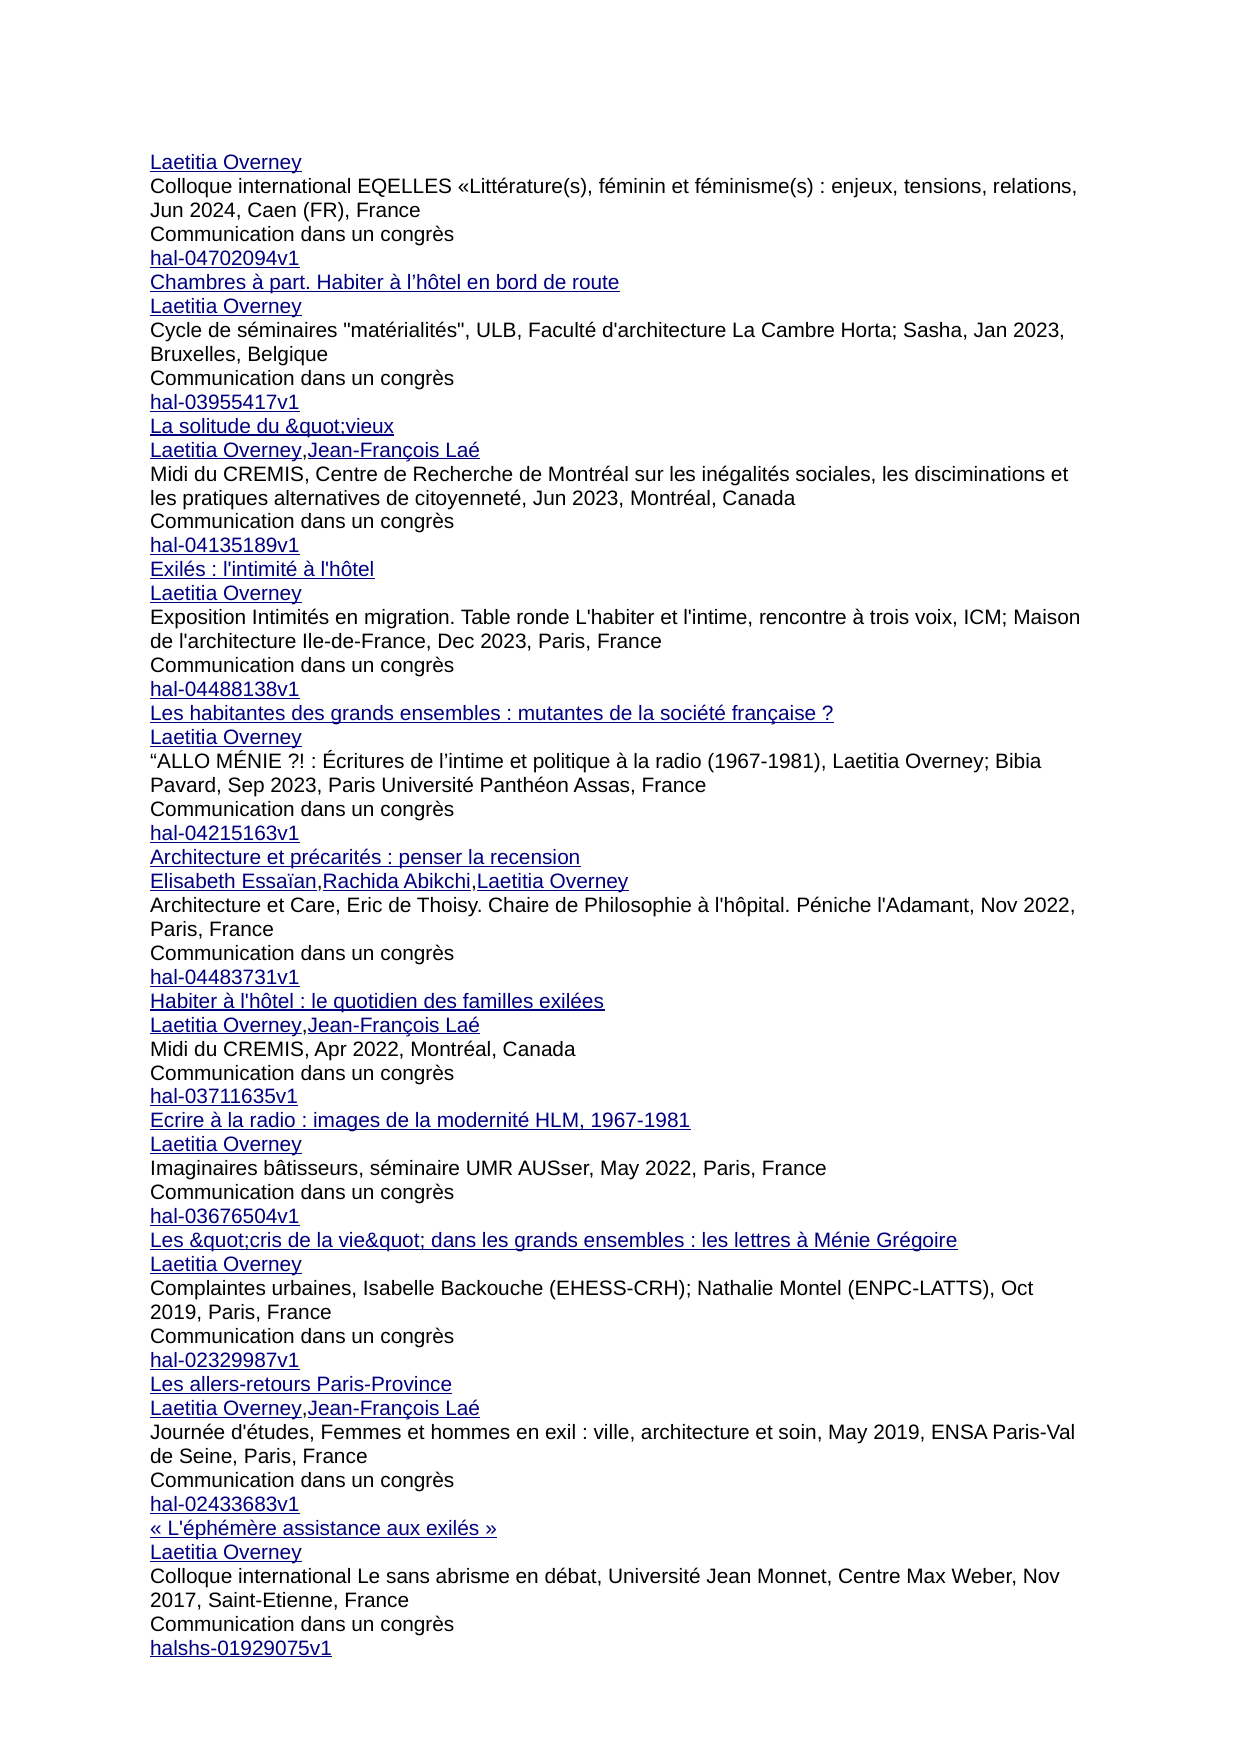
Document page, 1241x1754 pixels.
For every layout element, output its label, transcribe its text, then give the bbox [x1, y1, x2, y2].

table_cell La solitude du &quot;vieux Laetitia Overney,Jean-François Laé Midi du CREMIS, Centre de Recherche de Montréal sur les inégalités sociales, les disciminations et les pratiques alternatives de citoyenneté, Jun 2023, Montréal, Canada Communication dans un congrès hal-04135189v1 [150, 414, 1090, 557]
table_cell Architecture et précarités : penser la recension Elisabeth Essaïan,Rachida Abikchi,Laetitia Overney Architecture et Care, Eric de Thoisy. Chaire de Philosophie à l'hôpital. Péniche l'Adamant, Nov 2022, Paris, France Communication dans un congrès hal-04483731v1 [150, 845, 1090, 988]
table_cell « L'éphémère assistance aux exilés » Laetitia Overney Colloque international Le sans abrisme en débat, Université Jean Monnet, Centre Max Weber, Nov 2017, Saint-Etienne, France Communication dans un congrès halshs-01929075v1 [150, 1516, 1090, 1659]
table_cell Les habitantes des grands ensembles : mutantes de la société française ? Laetitia Overney “ALLO MÉNIE ?! : Écritures de l’intime et politique à la radio (1967-1981), Laetitia Overney; Bibia Pavard, Sep 2023, Paris Université Panthéon Assas, France Communication dans un congrès hal-04215163v1 [150, 701, 1090, 845]
table_cell Habiter à l'hôtel : le quotidien des familles exilées Laetitia Overney,Jean-François Laé Midi du CREMIS, Apr 2022, Montréal, Canada Communication dans un congrès hal-03711635v1 [150, 989, 1090, 1108]
table_cell Exilés : l'intimité à l'hôtel Laetitia Overney Exposition Intimités en migration. Table ronde L'habiter et l'intime, rencontre à trois voix, ICM; Maison de l'architecture Ile-de-France, Dec 2023, Paris, France Communication dans un congrès hal-04488138v1 [150, 557, 1090, 701]
table_cell Les &quot;cris de la vie&quot; dans les grands ensembles : les lettres à Ménie Grégoire Laetitia Overney Complaintes urbaines, Isabelle Backouche (EHESS-CRH); Nathalie Montel (ENPC-LATTS), Oct 2019, Paris, France Communication dans un congrès hal-02329987v1 [150, 1228, 1090, 1372]
table_cell Ecrire à la radio : images de la modernité HLM, 1967-1981 Laetitia Overney Imaginaires bâtisseurs, séminaire UMR AUSser, May 2022, Paris, France Communication dans un congrès hal-03676504v1 [150, 1108, 1090, 1228]
table_cell Laetitia Overney Colloque international EQELLES «Littérature(s), féminin et féminisme(s) : enjeux, tensions, relations, Jun 2024, Caen (FR), France Communication dans un congrès hal-04702094v1 [150, 150, 1090, 270]
table_cell Les allers-retours Paris-Province Laetitia Overney,Jean-François Laé Journée d'études, Femmes et hommes en exil : ville, architecture et soin, May 2019, ENSA Paris-Val de Seine, Paris, France Communication dans un congrès hal-02433683v1 [150, 1372, 1090, 1516]
table_cell Chambres à part. Habiter à l’hôtel en bord de route Laetitia Overney Cycle de séminaires "matérialités", ULB, Faculté d'architecture La Cambre Horta; Sasha, Jan 2023, Bruxelles, Belgique Communication dans un congrès hal-03955417v1 [150, 270, 1090, 413]
